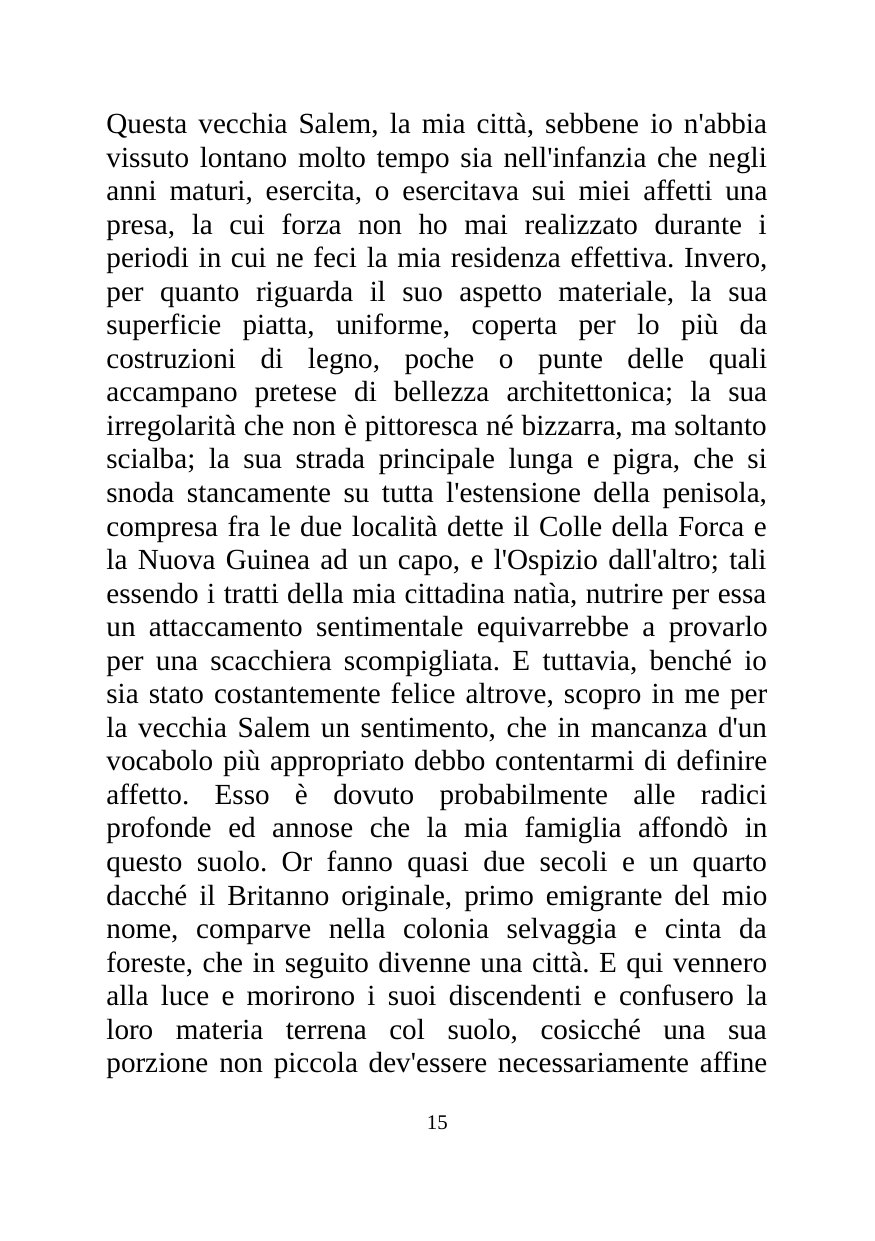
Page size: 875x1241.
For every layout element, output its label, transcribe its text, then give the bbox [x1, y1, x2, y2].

text Questa vecchia Salem, la mia città, sebbene io n'abbia vissuto lontano molto tempo sia nell'infanzia che negli anni maturi, esercita, o esercitava sui miei affetti una presa, la cui forza non ho mai realizzato durante i periodi in cui ne feci la mia residenza effettiva. Invero, per quanto riguarda il suo aspetto materiale, la sua superficie piatta, uniforme, coperta per lo più da costruzioni di legno, poche o punte delle quali accampano pretese di bellezza architettonica; la sua irregolarità che non è pittoresca né bizzarra, ma soltanto scialba; la sua strada principale lunga e pigra, che si snoda stancamente su tutta l'estensione della penisola, compresa fra le due località dette il Colle della Forca e la Nuova Guinea ad un capo, e l'Ospizio dall'altro; tali essendo i tratti della mia cittadina natìa, nutrire per essa un attaccamento sentimentale equivarrebbe a provarlo per una scacchiera scompigliata. E tuttavia, benché io sia stato costantemente felice altrove, scopro in me per la vecchia Salem un sentimento, che in mancanza d'un vocabolo più appropriato debbo contentarmi di definire affetto. Esso è dovuto probabilmente alle radici profonde ed annose che la mia famiglia affondò in questo suolo. Or fanno quasi due secoli e un quarto dacché il Britanno originale, primo emigrante del mio nome, comparve nella colonia selvaggia e cinta da foreste, che in seguito divenne una città. E qui vennero alla luce e morirono i suoi discendenti e confusero la loro materia terrena col suolo, cosicché una sua porzione non piccola dev'essere necessariamente affine [106, 106, 768, 1079]
